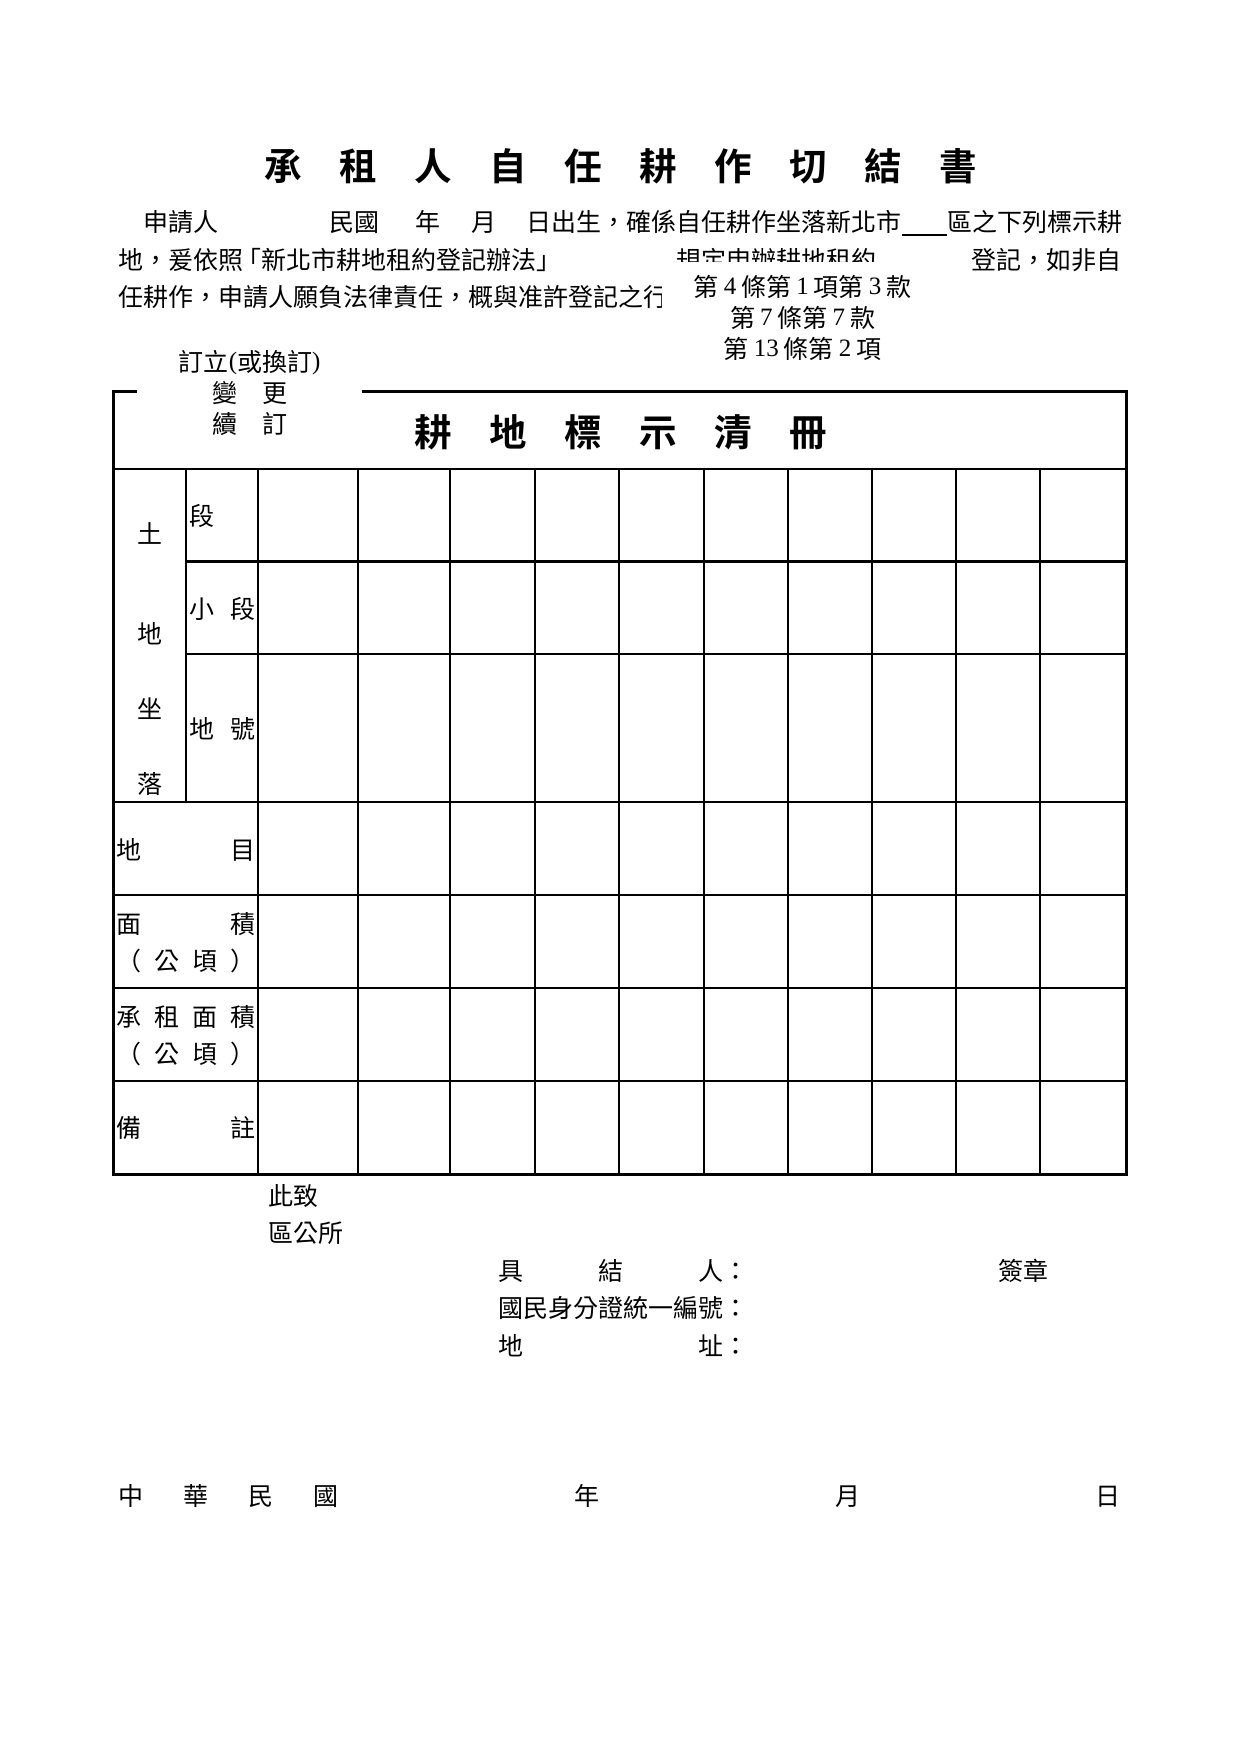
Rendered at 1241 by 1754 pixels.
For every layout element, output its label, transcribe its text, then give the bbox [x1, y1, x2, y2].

table_cell 段 [187, 470, 257, 560]
table_cell [789, 896, 871, 987]
table_cell [705, 470, 787, 560]
table_cell [789, 803, 871, 894]
table_cell [536, 803, 618, 894]
text 地 址： [499, 1326, 1122, 1363]
table_cell [957, 989, 1039, 1079]
table_cell 小段 [187, 563, 257, 653]
table_cell [705, 896, 787, 987]
table_cell [1041, 989, 1125, 1079]
text 中華民國 年 月 日 [118, 1476, 1122, 1513]
table_cell [957, 1082, 1039, 1172]
table_cell [1041, 655, 1125, 801]
table_cell [873, 655, 955, 801]
table_cell [536, 989, 618, 1079]
table_cell [620, 1082, 703, 1172]
table_cell [789, 655, 871, 801]
table_cell [789, 989, 871, 1079]
text 第7條第7款 [677, 301, 928, 332]
table_cell [536, 470, 618, 560]
table_cell [451, 803, 534, 894]
table_cell [536, 563, 618, 653]
text 申請人 民國 年 月 日出生，確係自任耕作坐落新北市 區之下列標示耕地，爰依照「新北市耕地租約登記辦法」 規定申辦耕地租約 登記，如非自任耕作，申請人願負法律責任，概與准許登記之行政機關無涉，特此具結。 [137, 337, 362, 450]
text 申請人 民國 年 月 日出生，確係自任耕作坐落新北市 區之下列標示耕地，爰依照「新北市耕地租約登記辦法」 規定申辦耕地租約 登記，如非自任耕作，申請人願負法律責任，概與准許登記之行政機關無涉，特此具結。 [118, 202, 1122, 375]
table_cell [620, 655, 703, 801]
table_cell [259, 563, 357, 653]
text 續 訂 [152, 407, 347, 439]
table_cell [705, 655, 787, 801]
table_cell [620, 470, 703, 560]
table_cell [620, 803, 703, 894]
table_cell [451, 989, 534, 1079]
table_cell [359, 470, 449, 560]
table_cell [1041, 1082, 1125, 1172]
table_cell [359, 655, 449, 801]
table_cell [705, 1082, 787, 1172]
table_cell [1041, 470, 1125, 560]
text 訂立(或換訂) [152, 345, 347, 376]
table_cell [1041, 563, 1125, 653]
table_cell 承租面積 （公頃） [115, 989, 257, 1079]
table_cell [359, 1082, 449, 1172]
text 此致 [118, 1176, 1122, 1213]
table_cell [873, 896, 955, 987]
table_cell [705, 803, 787, 894]
table_cell [359, 989, 449, 1079]
table_cell [705, 989, 787, 1079]
table_cell [873, 803, 955, 894]
table_cell [259, 803, 357, 894]
table_header 耕 地 標 示 清 冊 [115, 393, 1125, 468]
table_cell [873, 563, 955, 653]
table_cell [451, 655, 534, 801]
text 第4條第1項第3款 [677, 270, 928, 301]
table_cell 地目 [115, 803, 257, 894]
table_cell [359, 803, 449, 894]
table_cell [536, 896, 618, 987]
table_cell [957, 563, 1039, 653]
table_cell [536, 655, 618, 801]
table_cell [789, 470, 871, 560]
text 變 更 [152, 376, 347, 407]
text 具 結 人： 簽章 [499, 1251, 1122, 1288]
text 承 租 人 自 任 耕 作 切 結 書 [118, 127, 1122, 202]
text 國民身分證統一編號： [499, 1288, 1122, 1326]
table_cell [1041, 803, 1125, 894]
table_cell [451, 470, 534, 560]
table_cell [359, 563, 449, 653]
table_cell [451, 1082, 534, 1172]
table_cell 面積 （公頃） [115, 896, 257, 987]
table_cell [705, 563, 787, 653]
table_cell 備註 [115, 1082, 257, 1172]
table_cell [1041, 896, 1125, 987]
table_cell [873, 470, 955, 560]
table_cell [620, 563, 703, 653]
table_cell 土 地 坐 落 [115, 470, 185, 801]
table_cell [259, 470, 357, 560]
table_cell [259, 655, 357, 801]
table_cell [620, 989, 703, 1079]
table_cell [957, 470, 1039, 560]
table_cell [259, 896, 357, 987]
table_cell [536, 1082, 618, 1172]
text 區公所 [118, 1213, 1122, 1251]
table_cell [259, 1082, 357, 1172]
table_cell [789, 1082, 871, 1172]
table_cell [873, 1082, 955, 1172]
table_cell [451, 563, 534, 653]
table_cell [873, 989, 955, 1079]
table_cell [451, 896, 534, 987]
table_cell 地號 [187, 655, 257, 801]
table_cell [957, 803, 1039, 894]
table_cell [259, 989, 357, 1079]
table_cell [359, 896, 449, 987]
table_cell [620, 896, 703, 987]
table_cell [957, 896, 1039, 987]
text 第13條第2項 [677, 332, 928, 364]
table_cell [789, 563, 871, 653]
table_cell [957, 655, 1039, 801]
